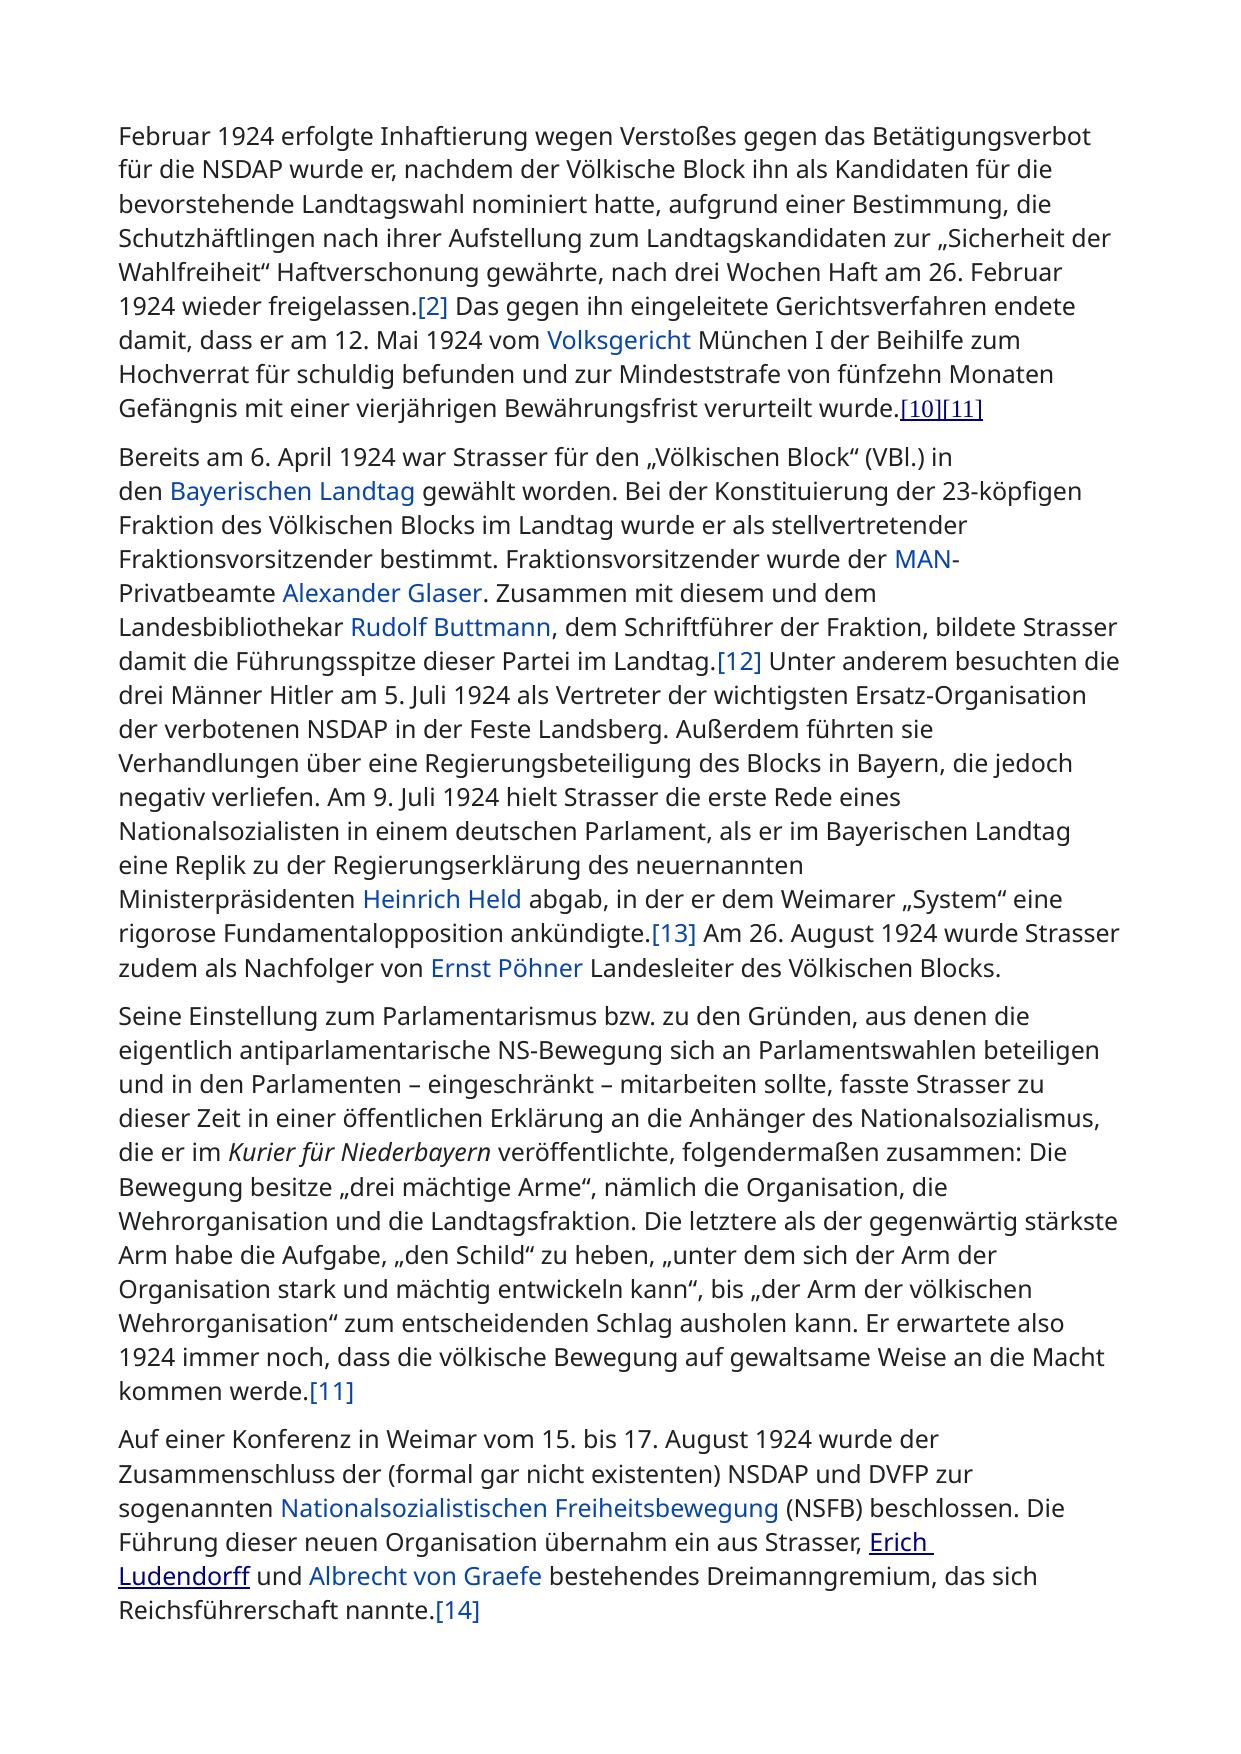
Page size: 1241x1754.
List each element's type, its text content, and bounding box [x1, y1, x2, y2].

text Seine Einstellung zum Parlamentarismus bzw. zu den Gründen, aus denen die eigentlich antiparlamentarische NS-Bewegung sich an Parlamentswahlen beteiligen und in den Parlamenten – eingeschränkt – mitarbeiten sollte, fasste Strasser zu dieser Zeit in einer öffentlichen Erklärung an die Anhänger des Nationalsozialismus, die er im Kurier für Niederbayern veröffentlichte, folgendermaßen zusammen: Die Bewegung besitze „drei mächtige Arme“, nämlich die Organisation, die Wehrorganisation und die Landtagsfraktion. Die letztere als der gegenwärtig stärkste Arm habe die Aufgabe, „den Schild“ zu heben, „unter dem sich der Arm der Organisation stark und mächtig entwickeln kann“, bis „der Arm der völkischen Wehrorganisation“ zum entscheidenden Schlag ausholen kann. Er erwartete also 1924 immer noch, dass die völkische Bewegung auf gewaltsame Weise an die Macht kommen werde.[11] [118, 999, 1122, 1408]
text Februar 1924 erfolgte Inhaftierung wegen Verstoßes gegen das Betätigungsverbot für die NSDAP wurde er, nachdem der Völkische Block ihn als Kandidaten für die bevorstehende Landtagswahl nominiert hatte, aufgrund einer Bestimmung, die Schutzhäftlingen nach ihrer Aufstellung zum Landtagskandidaten zur „Sicherheit der Wahlfreiheit“ Haftverschonung gewährte, nach drei Wochen Haft am 26. Februar 1924 wieder freigelassen.[2] Das gegen ihn eingeleitete Gerichtsverfahren endete damit, dass er am 12. Mai 1924 vom Volksgericht München I der Beihilfe zum Hochverrat für schuldig befunden und zur Mindeststrafe von fünfzehn Monaten Gefängnis mit einer vierjährigen Bewährungsfrist verurteilt wurde.[10][11] [118, 118, 1122, 425]
text Bereits am 6. April 1924 war Strasser für den „Völkischen Block“ (VBl.) in den Bayerischen Landtag gewählt worden. Bei der Konstituierung der 23-köpfigen Fraktion des Völkischen Blocks im Landtag wurde er als stellvertretender Fraktionsvorsitzender bestimmt. Fraktionsvorsitzender wurde der MAN-Privatbeamte Alexander Glaser. Zusammen mit diesem und dem Landesbibliothekar Rudolf Buttmann, dem Schriftführer der Fraktion, bildete Strasser damit die Führungsspitze dieser Partei im Landtag.[12] Unter anderem besuchten die drei Männer Hitler am 5. Juli 1924 als Vertreter der wichtigsten Ersatz-Organisation der verbotenen NSDAP in der Feste Landsberg. Außerdem führten sie Verhandlungen über eine Regierungsbeteiligung des Blocks in Bayern, die jedoch negativ verliefen. Am 9. Juli 1924 hielt Strasser die erste Rede eines Nationalsozialisten in einem deutschen Parlament, als er im Bayerischen Landtag eine Replik zu der Regierungserklärung des neuernannten Ministerpräsidenten Heinrich Held abgab, in der er dem Weimarer „System“ eine rigorose Fundamentalopposition ankündigte.[13] Am 26. August 1924 wurde Strasser zudem als Nachfolger von Ernst Pöhner Landesleiter des Völkischen Blocks. [118, 439, 1122, 984]
text Auf einer Konferenz in Weimar vom 15. bis 17. August 1924 wurde der Zusammenschluss der (formal gar nicht existenten) NSDAP und DVFP zur sogenannten Nationalsozialistischen Freiheitsbewegung (NSFB) beschlossen. Die Führung dieser neuen Organisation übernahm ein aus Strasser, Erich Ludendorff und Albrecht von Graefe bestehendes Dreimanngremium, das sich Reichsführerschaft nannte.[14] [118, 1422, 1122, 1627]
